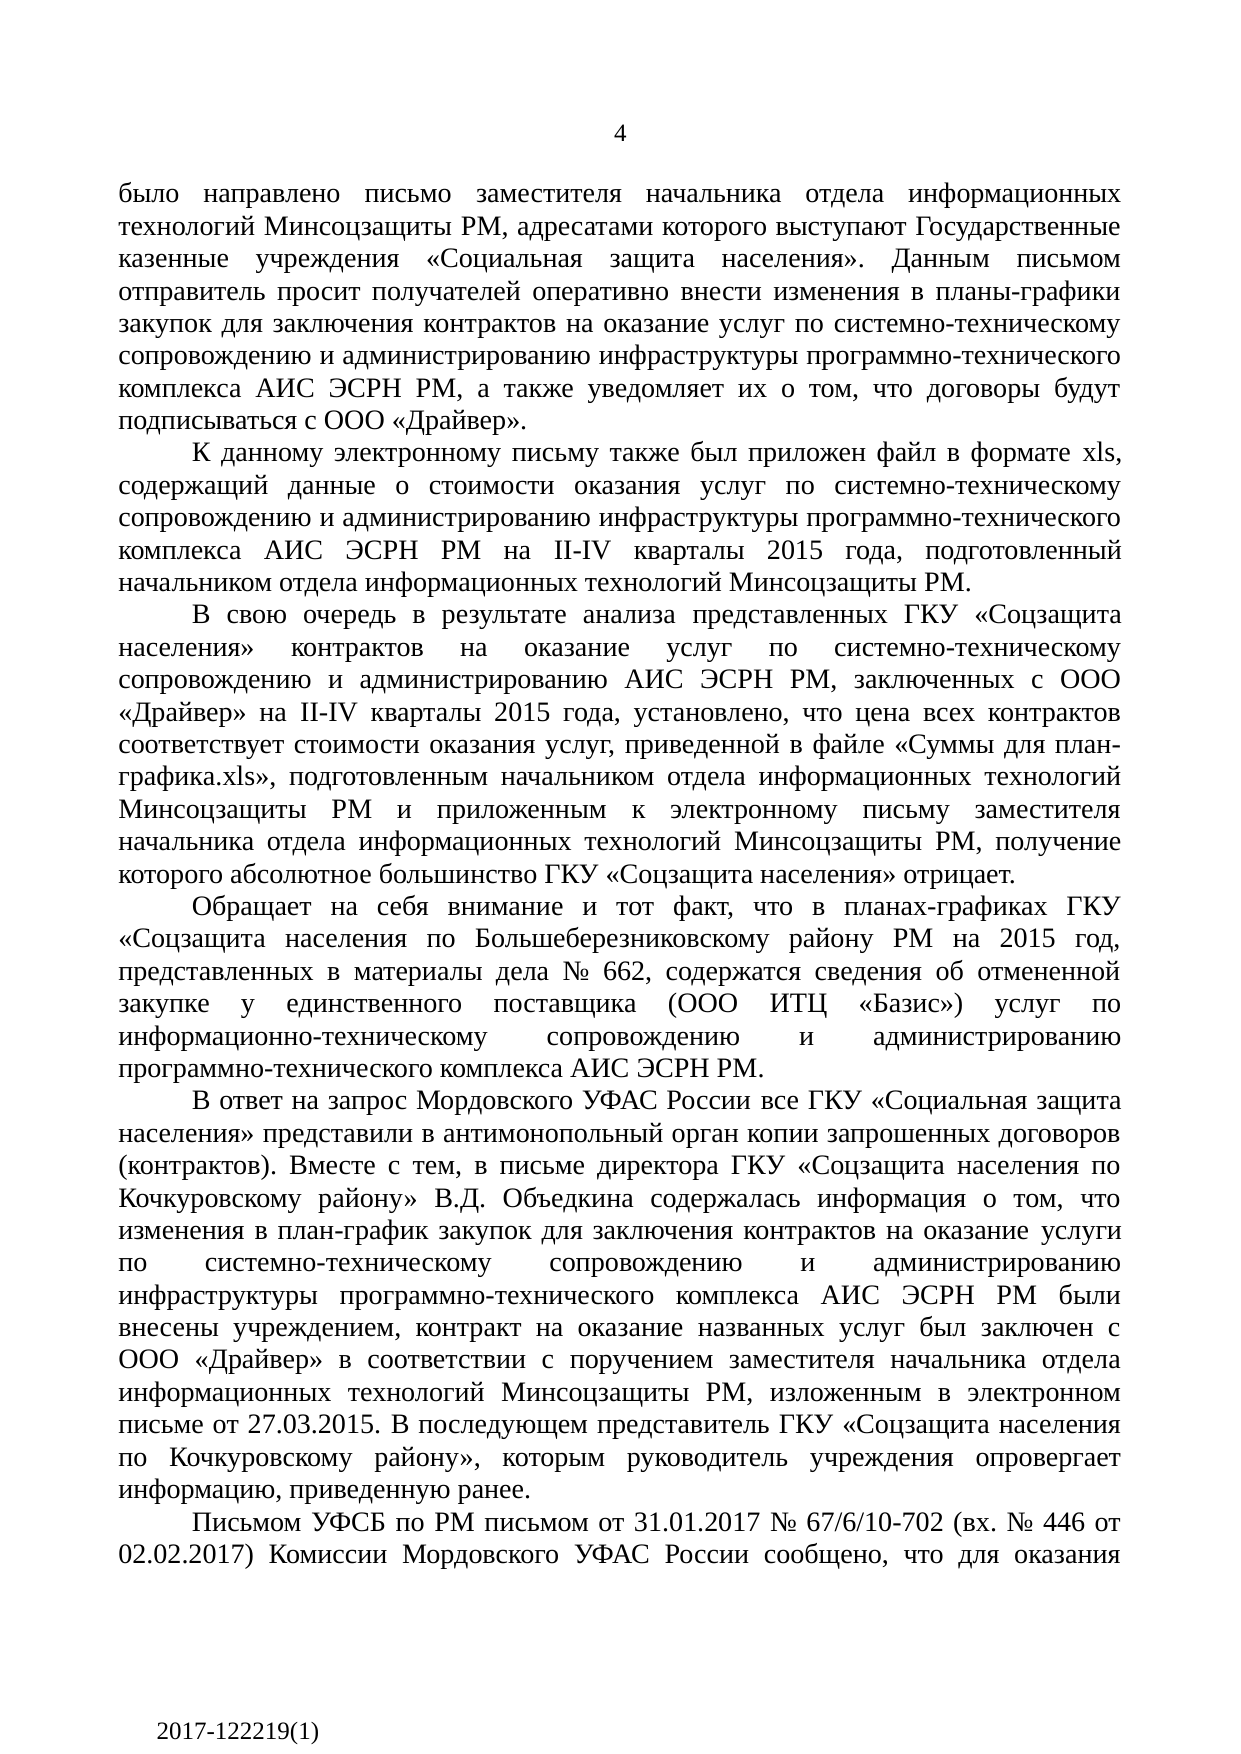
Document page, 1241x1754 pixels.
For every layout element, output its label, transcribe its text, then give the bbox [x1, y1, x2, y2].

text В свою очередь в результате анализа представленных ГКУ «Соцзащита населения» контрактов на оказание услуг по системно-техническому сопровождению и администрированию АИС ЭСРН РМ, заключенных с ООО «Драйвер» на II-IV кварталы 2015 года, установлено, что цена всех контрактов соответствует стоимости оказания услуг, приведенной в файле «Суммы для план-графика.xls», подготовленным начальником отдела информационных технологий Минсоцзащиты РМ и приложенным к электронному письму заместителя начальника отдела информационных технологий Минсоцзащиты РМ, получение которого абсолютное большинство ГКУ «Соцзащита населения» отрицает. [118, 597, 1122, 889]
text Обращает на себя внимание и тот факт, что в планах-графиках ГКУ «Соцзащита населения по Большеберезниковскому району РМ на 2015 год, представленных в материалы дела № 662, содержатся сведения об отмененной закупке у единственного поставщика (ООО ИТЦ «Базис») услуг по информационно-техническому сопровождению и администрированию программно-технического комплекса АИС ЭСРН РМ. [118, 889, 1122, 1083]
text К данному электронному письму также был приложен файл в формате xls, содержащий данные о стоимости оказания услуг по системно-техническому сопровождению и администрированию инфраструктуры программно-технического комплекса АИС ЭСРН РМ на II-IV кварталы 2015 года, подготовленный начальником отдела информационных технологий Минсоцзащиты РМ. [118, 436, 1122, 597]
text было направлено письмо заместителя начальника отдела информационных технологий Минсоцзащиты РМ, адресатами которого выступают Государственные казенные учреждения «Социальная защита населения». Данным письмом отправитель просит получателей оперативно внести изменения в планы-графики закупок для заключения контрактов на оказание услуг по системно-техническому сопровождению и администрированию инфраструктуры программно-технического комплекса АИС ЭСРН РМ, а также уведомляет их о том, что договоры будут подписываться с ООО «Драйвер». [118, 176, 1122, 436]
text Письмом УФСБ по РМ письмом от 31.01.2017 № 67/6/10-702 (вх. № 446 от 02.02.2017) Комиссии Мордовского УФАС России сообщено, что для оказания [118, 1504, 1122, 1569]
text В ответ на запрос Мордовского УФАС России все ГКУ «Социальная защита населения» представили в антимонопольный орган копии запрошенных договоров (контрактов). Вместе с тем, в письме директора ГКУ «Соцзащита населения по Кочкуровскому району» В.Д. Объедкина содержалась информация о том, что изменения в план-график закупок для заключения контрактов на оказание услуги по системно-техническому сопровождению и администрированию инфраструктуры программно-технического комплекса АИС ЭСРН РМ были внесены учреждением, контракт на оказание названных услуг был заключен с ООО «Драйвер» в соответствии с поручением заместителя начальника отдела информационных технологий Минсоцзащиты РМ, изложенным в электронном письме от 27.03.2015. В последующем представитель ГКУ «Соцзащита населения по Кочкуровскому району», которым руководитель учреждения опровергает информацию, приведенную ранее. [118, 1083, 1122, 1504]
